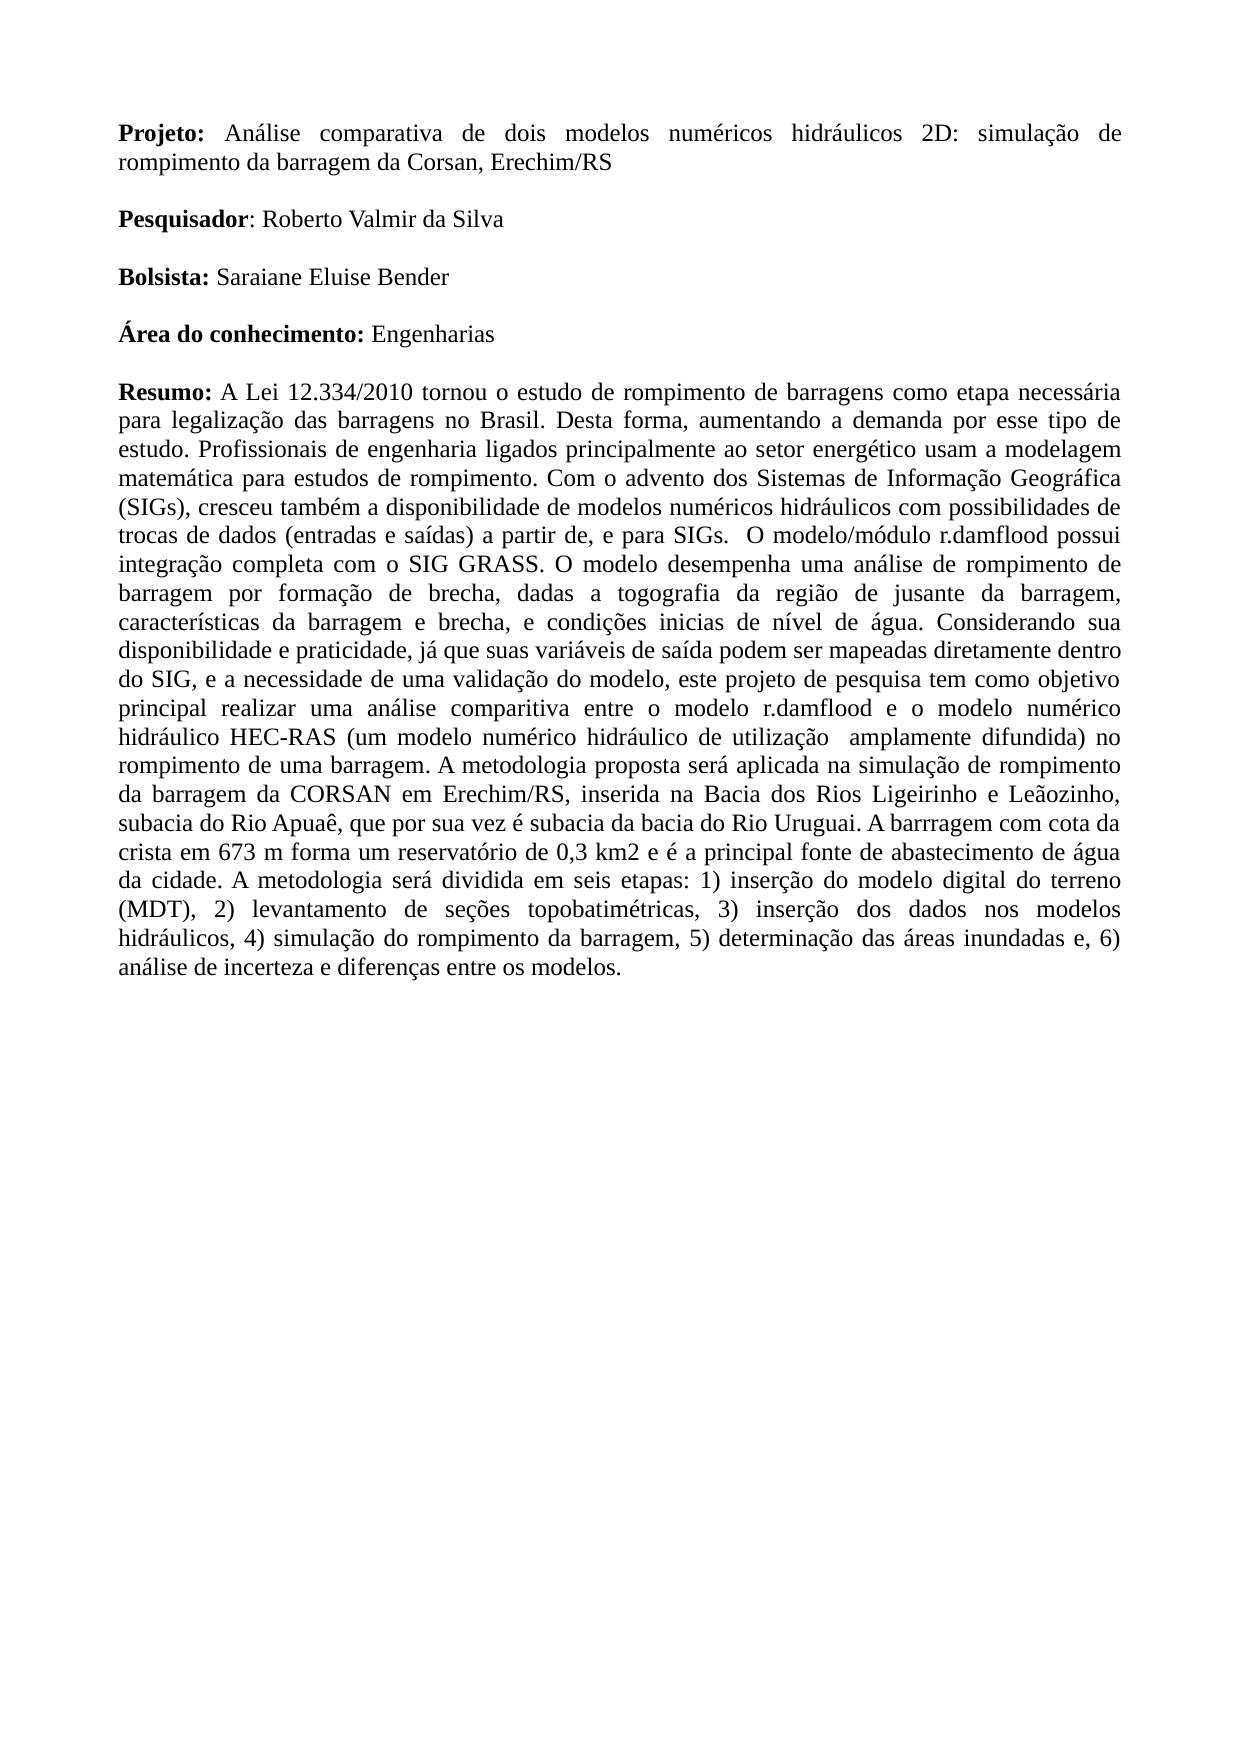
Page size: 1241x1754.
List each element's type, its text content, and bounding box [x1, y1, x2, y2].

text Resumo: A Lei 12.334/2010 tornou o estudo de rompimento de barragens como etapa necessária para legalização das barragens no Brasil. Desta forma, aumentando a demanda por esse tipo de estudo. Profissionais de engenharia ligados principalmente ao setor energético usam a modelagem matemática para estudos de rompimento. Com o advento dos Sistemas de Informação Geográfica (SIGs), cresceu também a disponibilidade de modelos numéricos hidráulicos com possibilidades de trocas de dados (entradas e saídas) a partir de, e para SIGs. O modelo/módulo r.damflood possui integração completa com o SIG GRASS. O modelo desempenha uma análise de rompimento de barragem por formação de brecha, dadas a togografia da região de jusante da barragem, características da barragem e brecha, e condições inicias de nível de água. Considerando sua disponibilidade e praticidade, já que suas variáveis de saída podem ser mapeadas diretamente dentro do SIG, e a necessidade de uma validação do modelo, este projeto de pesquisa tem como objetivo principal realizar uma análise comparitiva entre o modelo r.damflood e o modelo numérico hidráulico HEC-RAS (um modelo numérico hidráulico de utilização amplamente difundida) no rompimento de uma barragem. A metodologia proposta será aplicada na simulação de rompimento da barragem da CORSAN em Erechim/RS, inserida na Bacia dos Rios Ligeirinho e Leãozinho, subacia do Rio Apuaê, que por sua vez é subacia da bacia do Rio Uruguai. A barrragem com cota da crista em 673 m forma um reservatório de 0,3 km2 e é a principal fonte de abastecimento de água da cidade. A metodologia será dividida em seis etapas: 1) inserção do modelo digital do terreno (MDT), 2) levantamento de seções topobatimétricas, 3) inserção dos dados nos modelos hidráulicos, 4) simulação do rompimento da barragem, 5) determinação das áreas inundadas e, 6) análise de incerteza e diferenças entre os modelos. [118, 377, 1122, 981]
text Bolsista: Saraiane Eluise Bender [118, 262, 1122, 291]
text Área do conhecimento: Engenharias [118, 319, 1122, 348]
text Projeto: Análise comparativa de dois modelos numéricos hidráulicos 2D: simulação de rompimento da barragem da Corsan, Erechim/RS [118, 118, 1122, 176]
text Pesquisador: Roberto Valmir da Silva [118, 204, 1122, 233]
